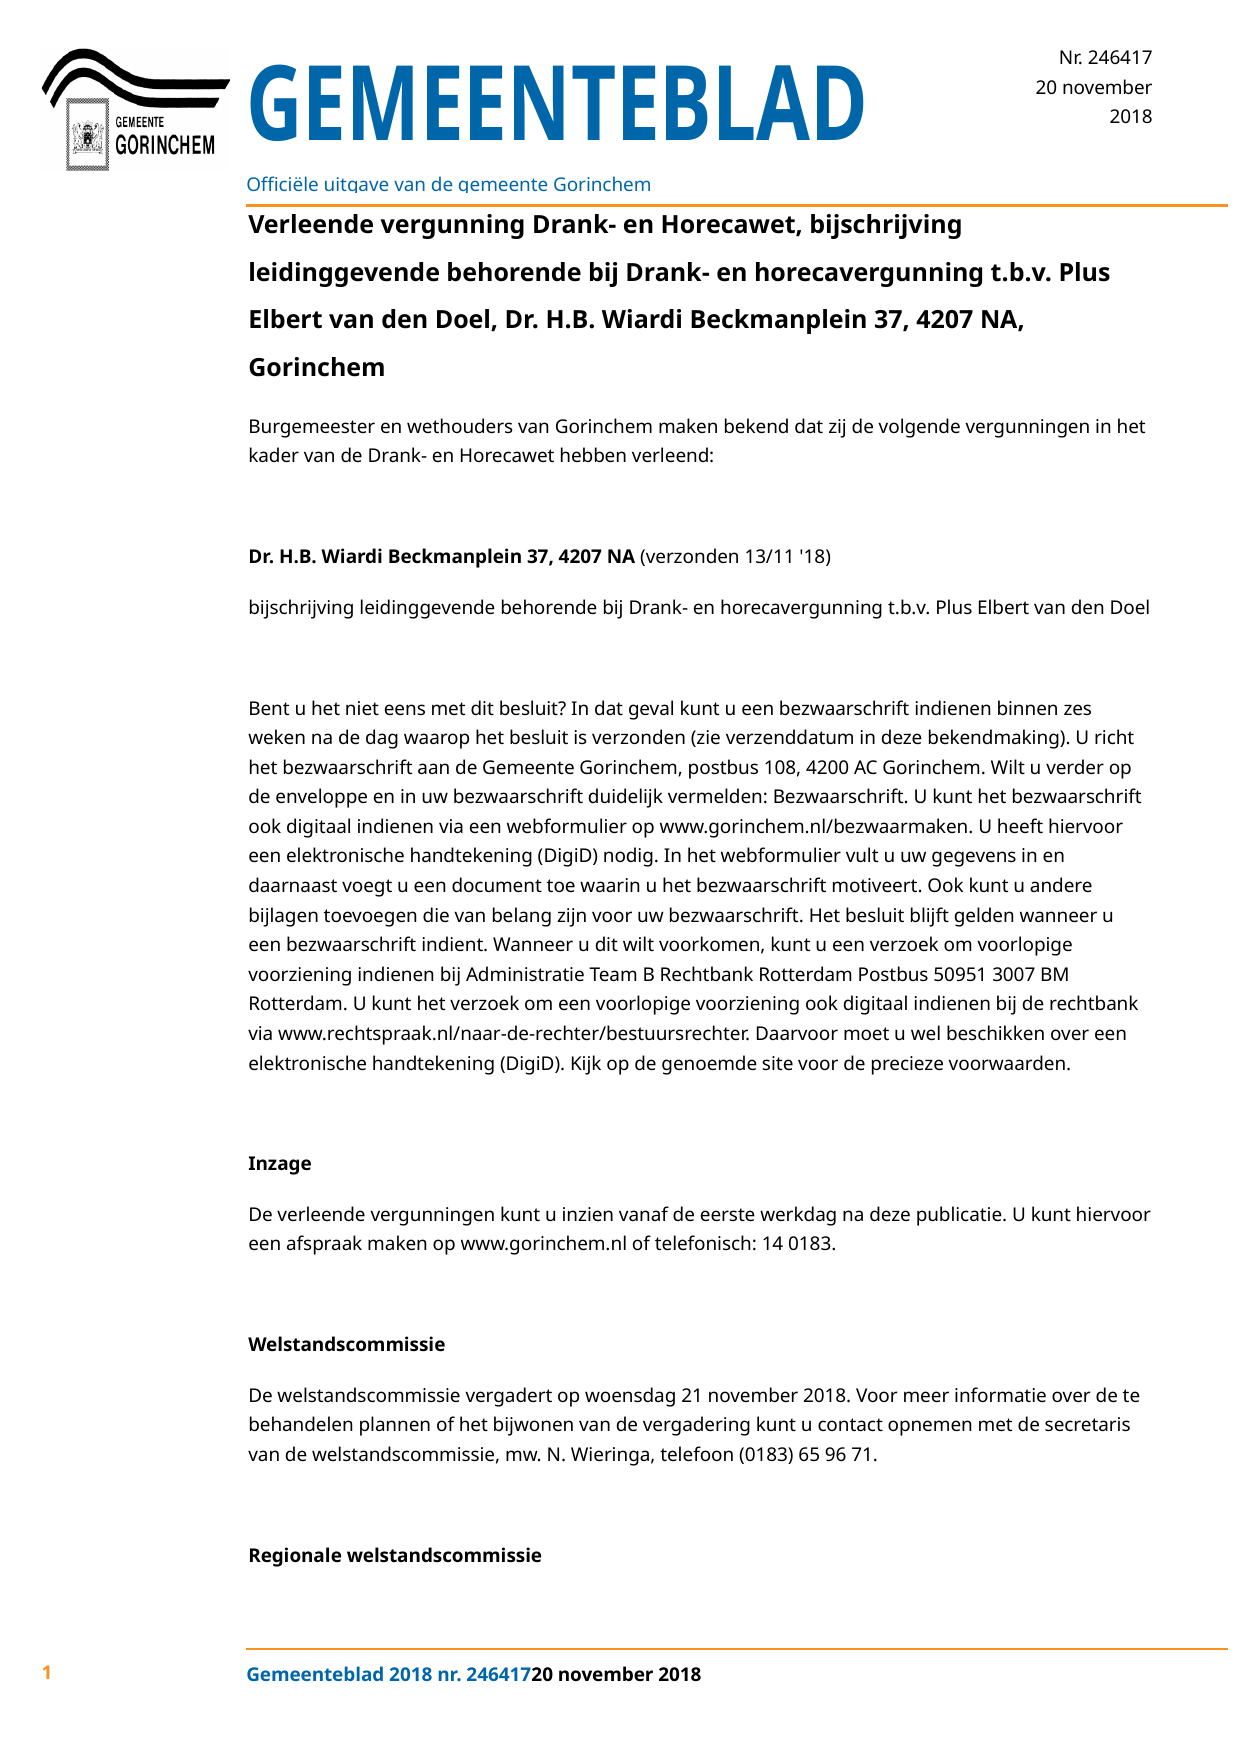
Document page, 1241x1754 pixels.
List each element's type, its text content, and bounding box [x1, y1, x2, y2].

text Dr. H.B. Wiardi Beckmanplein 37, 4207 NA (verzonden 13/11 '18) [248, 543, 1152, 569]
text De verleende vergunningen kunt u inzien vanaf de eerste werkdag na deze publicatie. U kunt hiervoor een afspraak maken op www.gorinchem.nl of telefonisch: 14 0183. [248, 1201, 1152, 1256]
text Bent u het niet eens met dit besluit? In dat geval kunt u een bezwaarschrift indienen binnen zes weken na de dag waarop het besluit is verzonden (zie verzenddatum in deze bekendmaking). U richt het bezwaarschrift aan de Gemeente Gorinchem, postbus 108, 4200 AC Gorinchem. Wilt u verder op de enveloppe en in uw bezwaarschrift duidelijk vermelden: Bezwaarschrift. U kunt het bezwaarschrift ook digitaal indienen via een webformulier op www.gorinchem.nl/bezwaarmaken. U heeft hiervoor een elektronische handtekening (DigiD) nodig. In het webformulier vult u uw gegevens in en daarnaast voegt u een document toe waarin u het bezwaarschrift motiveert. Ook kunt u andere bijlagen toevoegen die van belang zijn voor uw bezwaarschrift. Het besluit blijft gelden wanneer u een bezwaarschrift indient. Wanneer u dit wilt voorkomen, kunt u een verzoek om voorlopige voorziening indienen bij Administratie Team B Rechtbank Rotterdam Postbus 50951 3007 BM Rotterdam. U kunt het verzoek om een voorlopige voorziening ook digitaal indienen bij de rechtbank via www.rechtspraak.nl/naar-de-rechter/bestuursrechter. Daarvoor moet u wel beschikken over een elektronische handtekening (DigiD). Kijk op de genoemde site voor de precieze voorwaarden. [248, 695, 1152, 1076]
text Welstandscommissie [248, 1331, 1152, 1357]
text bijschrijving leidinggevende behorende bij Drank- en horecavergunning t.b.v. Plus Elbert van den Doel [248, 594, 1152, 620]
text Burgemeester en wethouders van Gorinchem maken bekend dat zij de volgende vergunningen in het kader van de Drank- en Horecawet hebben verleend: [248, 413, 1152, 468]
picture [41, 47, 231, 172]
text De welstandscommissie vergadert op woensdag 21 november 2018. Voor meer informatie over de te behandelen plannen of het bijwonen van de vergadering kunt u contact opnemen met de secretaris van de welstandscommissie, mw. N. Wieringa, telefoon (0183) 65 96 71. [248, 1382, 1152, 1467]
text Regionale welstandscommissie [248, 1542, 1152, 1568]
text Verleende vergunning Drank- en Horecawet, bijschrijving leidinggevende behorende bij Drank- en horecavergunning t.b.v. Plus Elbert van den Doel, Dr. H.B. Wiardi Beckmanplein 37, 4207 NA, Gorinchem [248, 207, 1152, 384]
text Inzage [248, 1151, 1152, 1176]
